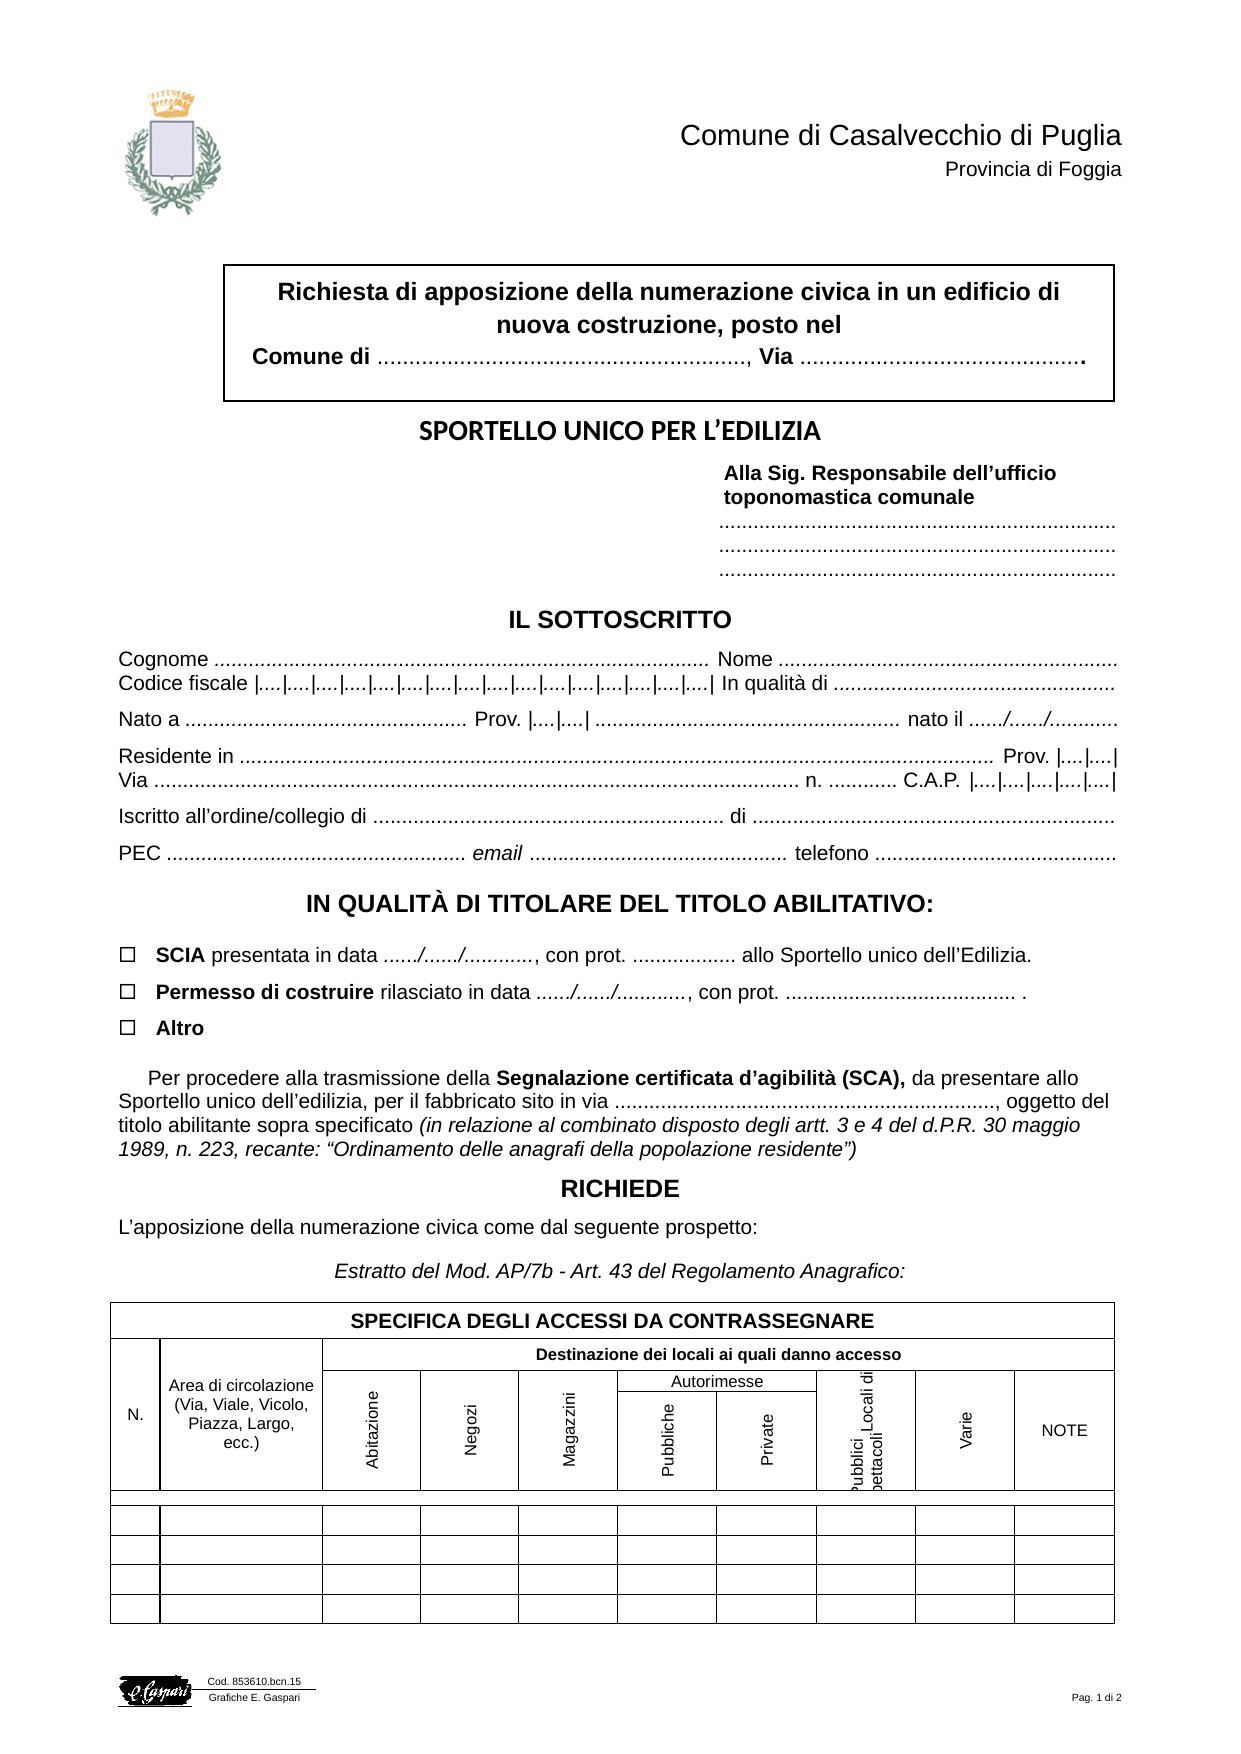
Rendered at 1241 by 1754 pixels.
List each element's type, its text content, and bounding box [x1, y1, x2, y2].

table_cell [161, 1565, 322, 1594]
table_cell [421, 1595, 518, 1623]
table_cell [323, 1506, 420, 1534]
table_cell Varie [916, 1371, 1014, 1489]
text Alla Sig. Responsabile dell’ufficio [118, 461, 1122, 484]
table_cell NOTE [1015, 1371, 1114, 1489]
list Permesso di costruire rilasciato in data ....../....../............, con prot. ........................................ . [118, 980, 1122, 1004]
table_cell [1015, 1506, 1114, 1534]
text Iscritto all’ordine/collegio di ............................................................. di ............................................................... [118, 804, 1122, 828]
table_cell Autorimesse [618, 1371, 816, 1391]
table_cell [1015, 1536, 1114, 1564]
table_cell [519, 1536, 617, 1564]
table_cell N. [111, 1339, 159, 1489]
table_cell [717, 1536, 816, 1564]
table_cell [816, 1491, 916, 1505]
text Estratto del Mod. AP/7b - Art. 43 del Regolamento Anagrafico: [118, 1258, 1122, 1282]
table_cell [519, 1491, 617, 1505]
table_cell [111, 1565, 159, 1594]
table_cell [717, 1506, 816, 1534]
table_cell Locali di Pubblici spettacoli [817, 1371, 915, 1489]
table_header SPECIFICA DEGLI ACCESSI DA CONTRASSEGNARE [111, 1303, 1114, 1338]
table_cell [618, 1565, 716, 1594]
text L’apposizione della numerazione civica come dal seguente prospetto: [118, 1215, 1122, 1239]
table_cell [817, 1536, 915, 1564]
text Cognome ...................................................................................... Nome ........................................................... Codice fiscale |....|....|....|....|....|....|....|....|....|....|....|....|....|....|....|....| In qualità di ................................................. [118, 647, 1122, 694]
subtitle RICHIEDE [118, 1174, 1122, 1202]
picture [118, 1674, 192, 1706]
table_cell Private [717, 1392, 816, 1489]
table_cell Magazzini [519, 1371, 617, 1489]
text Per procedere alla trasmissione della Segnalazione certificata d’agibilità (SCA), da presentare allo Sportello unico dell’edilizia, per il fabbricato sito in via .................................................................., oggetto del titolo abilitante sopra specificato (in relazione al combinato disposto degli artt. 3 e 4 del d.P.R. 30 maggio 1989, n. 223, recante: “Ordinamento delle anagrafi della popolazione residente”) [118, 1065, 1122, 1161]
table_cell [916, 1536, 1014, 1564]
table_cell [1015, 1595, 1114, 1623]
table_cell [519, 1565, 617, 1594]
table_cell [1014, 1491, 1114, 1505]
table_cell [322, 1491, 421, 1505]
table_cell [323, 1565, 420, 1594]
table_cell [817, 1506, 915, 1534]
text IN QUALITÀ DI TITOLARE DEL TITOLO ABILITATIVO: [118, 889, 1122, 918]
table_cell [111, 1491, 160, 1505]
table_cell [323, 1536, 420, 1564]
table_cell [916, 1506, 1014, 1534]
table_cell Pubbliche [618, 1392, 716, 1489]
table_cell [916, 1595, 1014, 1623]
text ..................................................................... [718, 508, 1122, 532]
table_cell [817, 1565, 915, 1594]
table_cell [817, 1595, 915, 1623]
text Provincia di Foggia [224, 157, 1122, 181]
table_cell [421, 1506, 518, 1534]
text ..................................................................... [718, 532, 1122, 556]
table_cell [323, 1595, 420, 1623]
table_cell [111, 1595, 159, 1623]
subtitle SPORTELLO UNICO PER L’EDILIZIA [118, 412, 1122, 447]
table_cell [916, 1491, 1014, 1505]
table_cell [161, 1595, 322, 1623]
table_cell Negozi [421, 1371, 518, 1489]
table_cell [519, 1595, 617, 1623]
text Residente in ................................................................................................................................... Prov. |....|....| Via ................................................................................................................ n. ............ C.A.P. |....|....|....|....|....| [118, 743, 1122, 791]
table_cell Abitazione [323, 1371, 420, 1489]
table_cell [618, 1536, 716, 1564]
table_cell [717, 1595, 816, 1623]
table_cell [161, 1506, 322, 1534]
text ..................................................................... [718, 556, 1122, 580]
table_cell [160, 1491, 322, 1505]
table_cell [916, 1565, 1014, 1594]
list Altro [118, 1016, 1122, 1040]
text toponomastica comunale [118, 484, 1122, 508]
picture [122, 87, 224, 219]
table_cell [519, 1506, 617, 1534]
text IL SOTTOSCRITTO [118, 605, 1122, 634]
table_cell [111, 1506, 159, 1534]
table_cell [717, 1565, 816, 1594]
table_cell [618, 1506, 716, 1534]
text Nato a ................................................. Prov. |....|....| ..................................................... nato il ....../....../............ [118, 707, 1122, 731]
table_cell Destinazione dei locali ai quali danno accesso [323, 1339, 1114, 1370]
text Comune di Casalvecchio di Puglia [224, 118, 1122, 152]
table_cell [421, 1536, 518, 1564]
table_cell [161, 1536, 322, 1564]
table_cell [717, 1491, 816, 1505]
table_cell [618, 1491, 717, 1505]
table_cell [421, 1565, 518, 1594]
table_cell [111, 1536, 159, 1564]
table_cell Area di circolazione (Via, Viale, Vicolo, Piazza, Largo, ecc.) [161, 1339, 322, 1489]
table_cell [618, 1595, 716, 1623]
table_cell [421, 1491, 519, 1505]
table_cell [1015, 1565, 1114, 1594]
text PEC .................................................... email ............................................. telefono .......................................... [118, 840, 1122, 864]
list SCIA presentata in data ....../....../............, con prot. .................. allo Sportello unico dell’Edilizia. [118, 943, 1122, 967]
